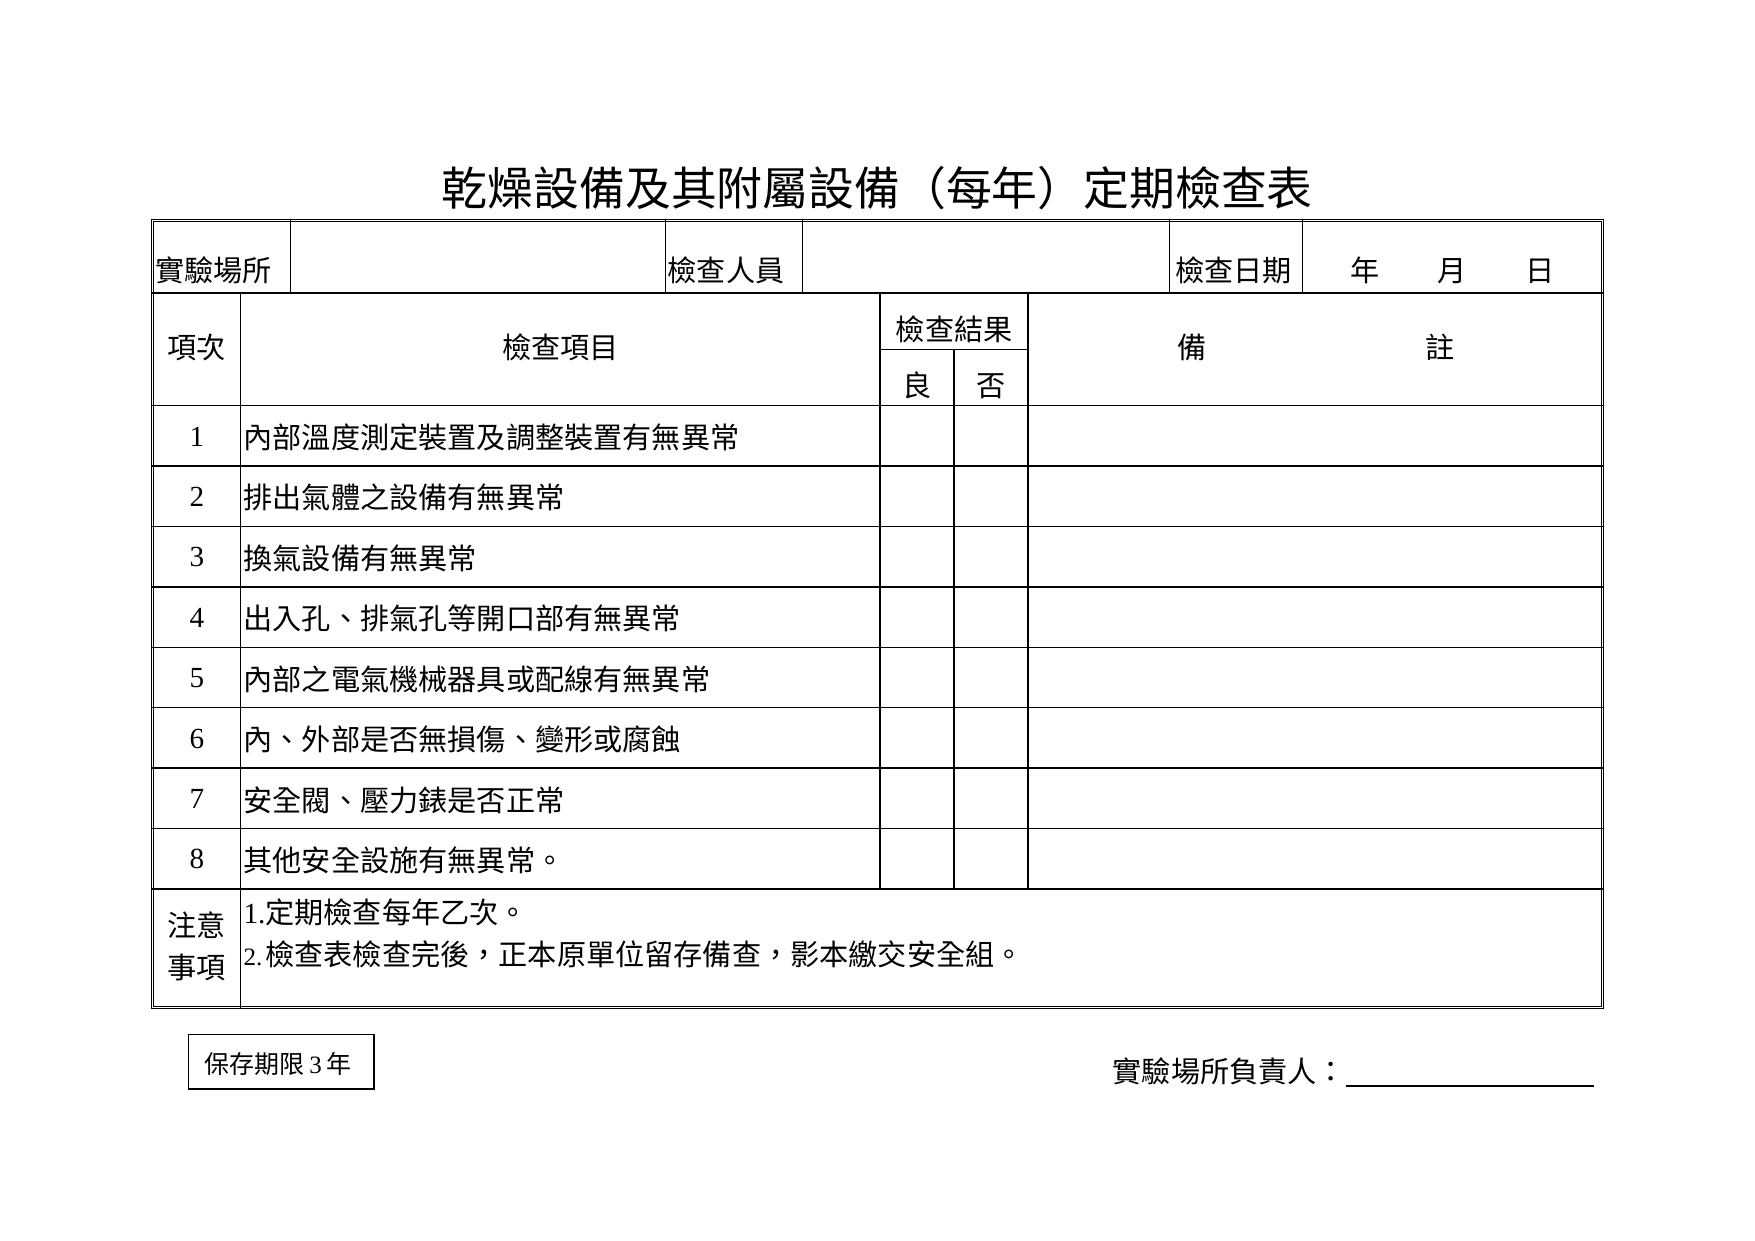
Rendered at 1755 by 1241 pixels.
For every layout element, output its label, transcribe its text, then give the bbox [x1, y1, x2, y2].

table_cell 6 [154, 708, 240, 767]
table_cell [955, 829, 1027, 888]
table_cell [881, 769, 953, 828]
table_cell [1029, 769, 1601, 828]
table_cell 良 [881, 350, 953, 405]
table_cell 4 [154, 588, 240, 646]
table_cell [955, 527, 1027, 586]
table_cell [955, 588, 1027, 646]
table_cell [881, 467, 953, 526]
table_cell 注意事項 [154, 890, 240, 1006]
table_header [803, 222, 1169, 292]
table_cell 2 [154, 467, 240, 526]
table_cell 內部溫度測定裝置及調整裝置有無異常 [241, 406, 879, 465]
table_header 檢查人員 [666, 222, 802, 292]
table_cell 檢查項目 [241, 294, 879, 405]
table_cell 8 [154, 829, 240, 888]
table_cell 7 [154, 769, 240, 828]
table_cell [881, 708, 953, 767]
table_cell 定期檢查每年乙次。 檢查表檢查完後，正本原單位留存備查，影本繳交安全組。 [241, 890, 1601, 1006]
table_cell [955, 769, 1027, 828]
table_cell [881, 648, 953, 707]
table_cell [1029, 708, 1601, 767]
table_cell 內部之電氣機械器具或配線有無異常 [241, 648, 879, 707]
table_cell 否 [955, 350, 1027, 405]
table_cell [881, 829, 953, 888]
text 保存期限3年 [204, 1043, 358, 1080]
table_cell [881, 588, 953, 646]
table_header [291, 222, 665, 292]
table_cell 3 [154, 527, 240, 586]
table_cell [1029, 527, 1601, 586]
text 實驗場所負責人： [150, 1049, 1604, 1091]
table_cell [1029, 829, 1601, 888]
table_cell 安全閥、壓力錶是否正常 [241, 769, 879, 828]
table_cell [955, 467, 1027, 526]
table_cell 備 註 [1029, 294, 1601, 405]
table_header 實驗場所 [154, 222, 290, 292]
table_cell [955, 648, 1027, 707]
table_cell 換氣設備有無異常 [241, 527, 879, 586]
table_cell 出入孔、排氣孔等開口部有無異常 [241, 588, 879, 646]
table_cell 內、外部是否無損傷、變形或腐蝕 [241, 708, 879, 767]
table_cell [955, 708, 1027, 767]
table_cell 5 [154, 648, 240, 707]
table_cell 排出氣體之設備有無異常 [241, 467, 879, 526]
text 乾燥設備及其附屬設備（每年）定期檢查表 [150, 153, 1604, 219]
table_cell [1029, 467, 1601, 526]
table_cell 項次 [154, 294, 240, 405]
table_cell [1029, 588, 1601, 646]
table_cell [1029, 648, 1601, 707]
table_cell [881, 406, 953, 465]
table_header 檢查日期 [1170, 222, 1302, 292]
table_cell [1029, 406, 1601, 465]
table_header 年 月 日 [1303, 222, 1601, 292]
table_cell [955, 406, 1027, 465]
table_cell [881, 527, 953, 586]
table_cell 檢查結果 [881, 294, 1027, 348]
table_cell 其他安全設施有無異常。 [241, 829, 879, 888]
table_cell 1 [154, 406, 240, 465]
